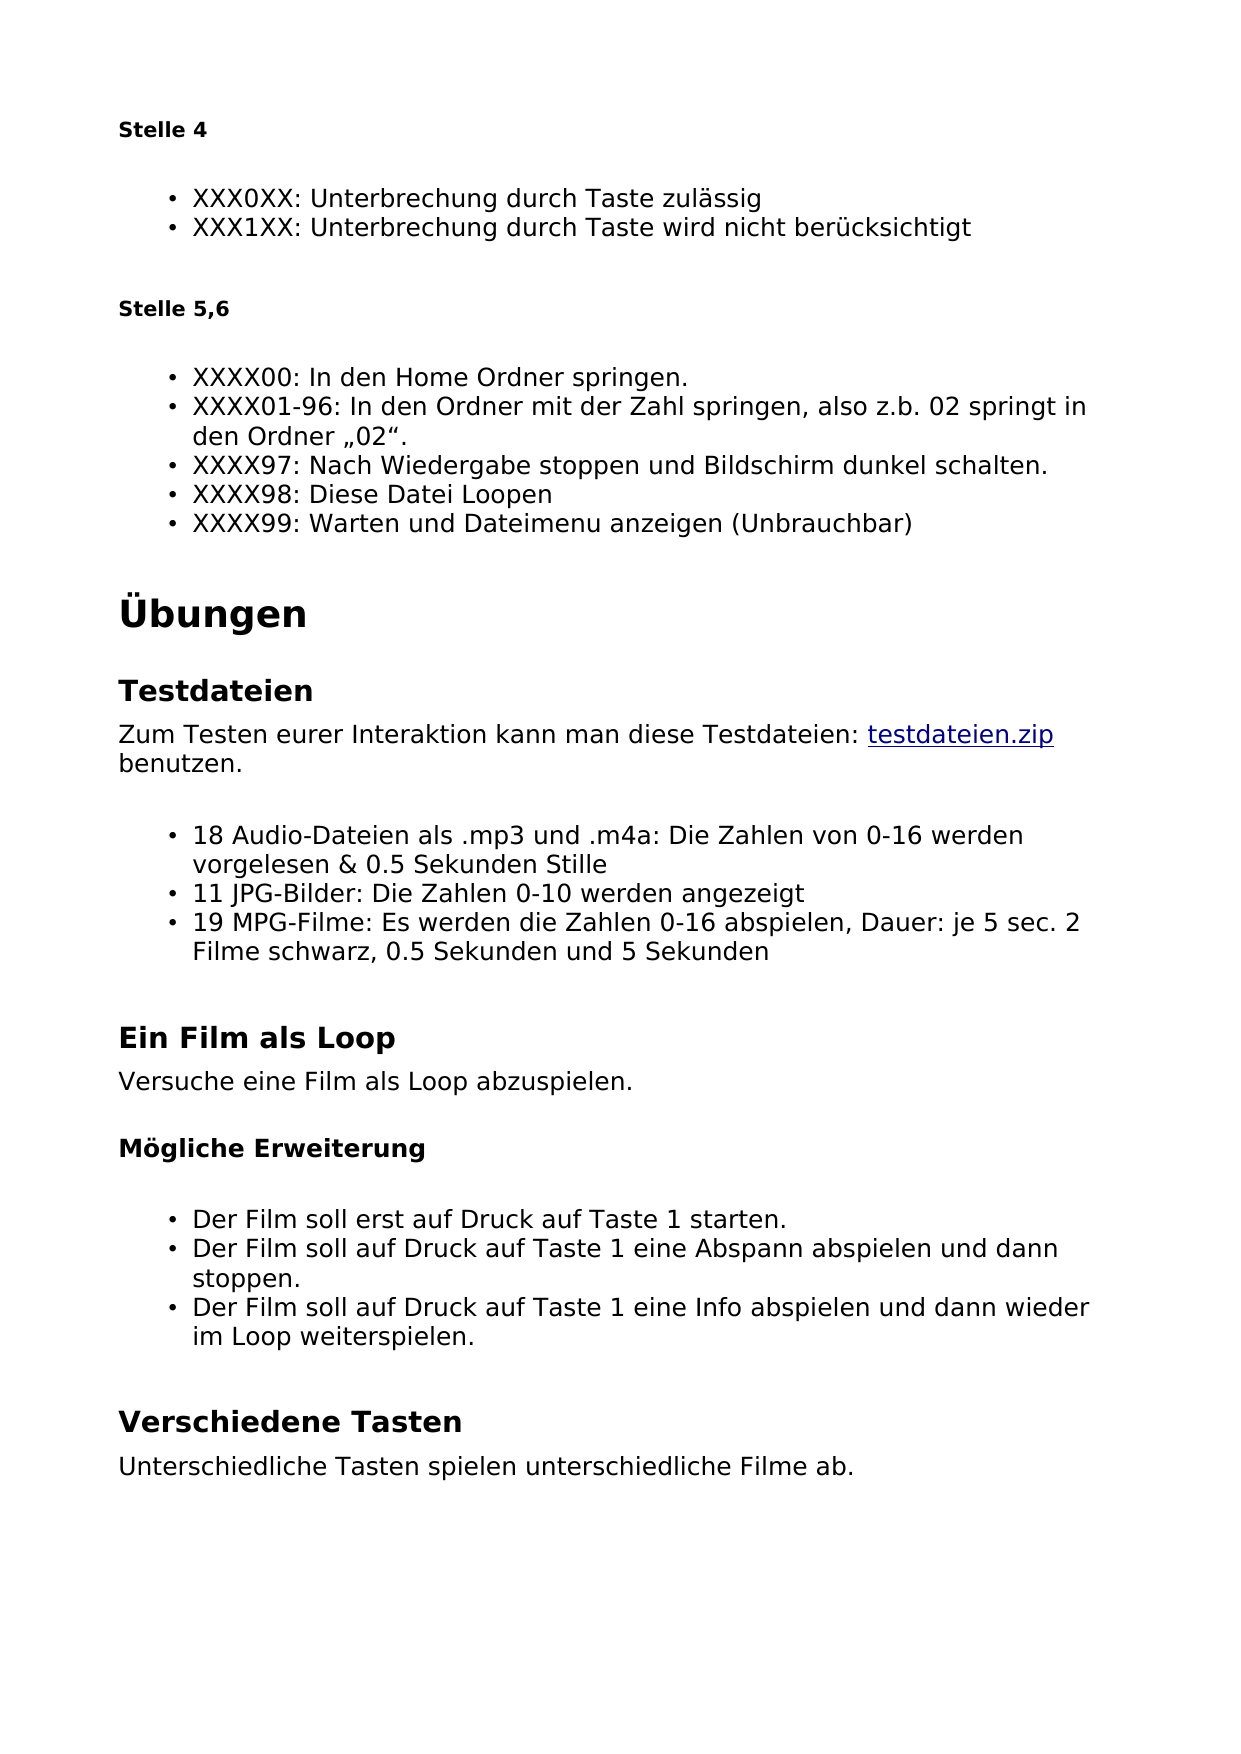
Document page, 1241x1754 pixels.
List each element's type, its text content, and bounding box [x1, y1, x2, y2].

text Versuche eine Film als Loop abzuspielen. [118, 1068, 1122, 1097]
list XXXX98: Diese Datei Loopen [177, 480, 1122, 509]
subtitle Mögliche Erweiterung [118, 1134, 1122, 1163]
list XXX0XX: Unterbrechung durch Taste zulässig [177, 184, 1122, 213]
text Zum Testen eurer Interaktion kann man diese Testdateien: testdateien.zip benutzen. [118, 721, 1122, 779]
subtitle Stelle 5,6 [118, 297, 1122, 321]
list Der Film soll erst auf Druck auf Taste 1 starten. [177, 1205, 1122, 1234]
subtitle Stelle 4 [118, 118, 1122, 142]
subtitle Übungen [118, 593, 1122, 637]
subtitle Verschiedene Tasten [118, 1406, 1122, 1440]
list XXX1XX: Unterbrechung durch Taste wird nicht berücksichtigt [177, 213, 1122, 243]
subtitle Ein Film als Loop [118, 1021, 1122, 1055]
list 18 Audio-Dateien als .mp3 und .m4a: Die Zahlen von 0-16 werden vorgelesen & 0.5 Sekunden Stille [177, 821, 1122, 879]
list XXXX99: Warten und Dateimenu anzeigen (Unbrauchbar) [177, 509, 1122, 538]
list 19 MPG-Filme: Es werden die Zahlen 0-16 abspielen, Dauer: je 5 sec. 2 Filme schwarz, 0.5 Sekunden und 5 Sekunden [177, 908, 1122, 967]
text Unterschiedliche Tasten spielen unterschiedliche Filme ab. [118, 1452, 1122, 1481]
list Der Film soll auf Druck auf Taste 1 eine Info abspielen und dann wieder im Loop weiterspielen. [177, 1293, 1122, 1351]
list 11 JPG-Bilder: Die Zahlen 0-10 werden angezeigt [177, 879, 1122, 908]
list XXXX00: In den Home Ordner springen. [177, 363, 1122, 393]
list XXXX01-96: In den Ordner mit der Zahl springen, also z.b. 02 springt in den Ordner „02“. [177, 393, 1122, 451]
list XXXX97: Nach Wiedergabe stoppen und Bildschirm dunkel schalten. [177, 451, 1122, 480]
list Der Film soll auf Druck auf Taste 1 eine Abspann abspielen und dann stoppen. [177, 1234, 1122, 1293]
subtitle Testdateien [118, 674, 1122, 708]
